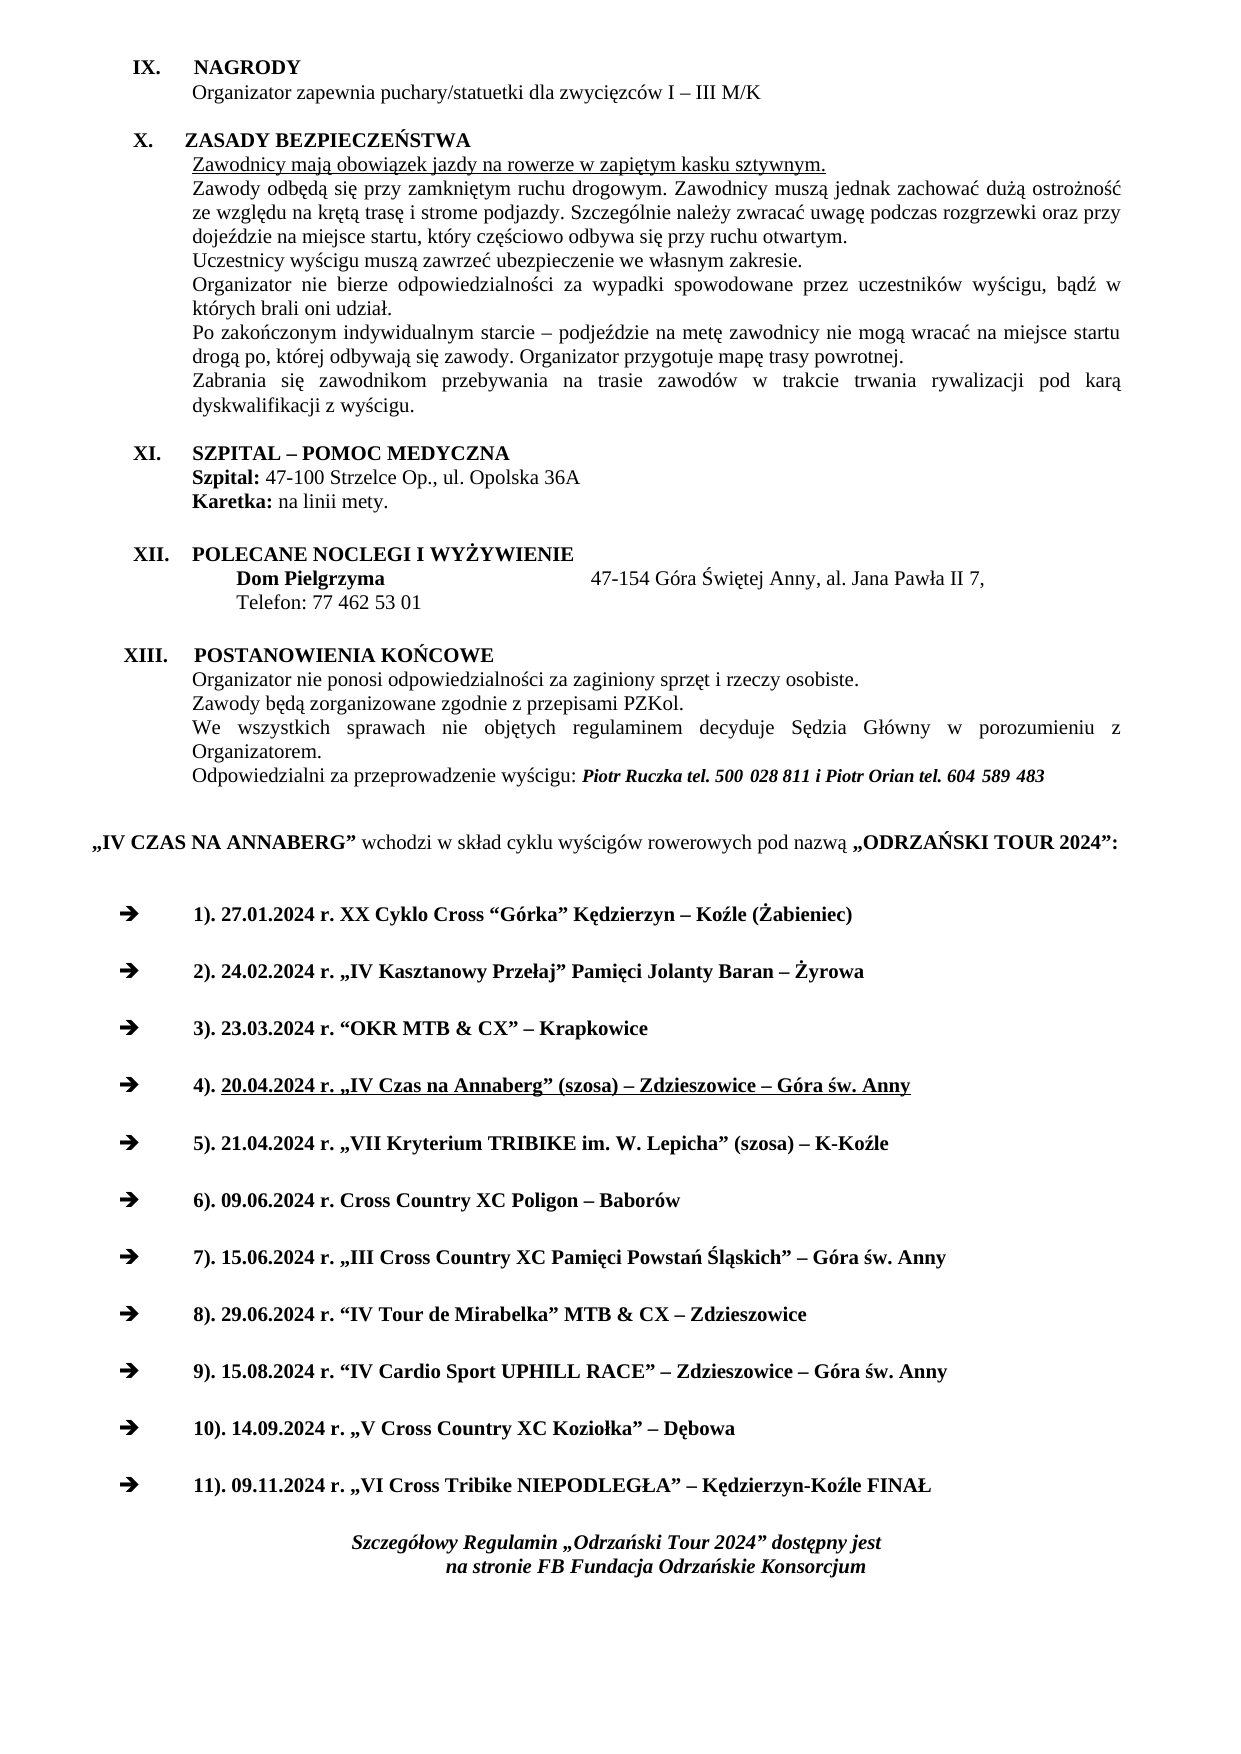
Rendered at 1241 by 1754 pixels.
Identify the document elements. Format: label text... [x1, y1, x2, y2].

text Organizator nie ponosi odpowiedzialności za zaginiony sprzęt i rzeczy osobiste. [192, 667, 1122, 691]
text Zawody będą zorganizowane zgodnie z przepisami PZKol. [192, 691, 1122, 715]
text Zabrania się zawodnikom przebywania na trasie zawodów w trakcie trwania rywalizacji pod karą dyskwalifikacji z wyścigu. [192, 368, 1122, 417]
text Uczestnicy wyścigu muszą zawrzeć ubezpieczenie we własnym zakresie. [192, 248, 1122, 272]
text We wszystkich sprawach nie objętych regulaminem decyduje Sędzia Główny w porozumieniu z Organizatorem. [192, 715, 1122, 763]
text IX. NAGRODY [118, 54, 1122, 80]
text Dom Pielgrzyma 47-154 Góra Świętej Anny, al. Jana Pawła II 7, Telefon: 77 462 53 01 [118, 566, 1122, 614]
text XI. SZPITAL – POMOC MEDYCZNA [133, 441, 1122, 465]
text Organizator zapewnia puchary/statuetki dla zwycięzców I – III M/K [192, 80, 1122, 104]
text Szpital: 47-100 Strzelce Op., ul. Opolska 36A [192, 465, 1122, 489]
text Zawody odbędą się przy zamkniętym ruchu drogowym. Zawodnicy muszą jednak zachować dużą ostrożność ze względu na krętą trasę i strome podjazdy. Szczególnie należy zwracać uwagę podczas rozgrzewki oraz przy dojeździe na miejsce startu, który częściowo odbywa się przy ruchu otwartym. [192, 176, 1122, 248]
text Organizator nie bierze odpowiedzialności za wypadki spowodowane przez uczestników wyścigu, bądź w których brali oni udział. [192, 272, 1122, 320]
text Karetka: na linii mety. [192, 489, 1122, 513]
text XIII. POSTANOWIENIA KOŃCOWE [118, 642, 1122, 667]
list 1). 27.01.2024 r. XX Cyklo Cross “Górka” Kędzierzyn – Koźle (Żabieniec) [118, 902, 1122, 926]
list 2). 24.02.2024 r. „IV Kasztanowy Przełaj” Pamięci Jolanty Baran – Żyrowa [118, 959, 1122, 983]
text XII. POLECANE NOCLEGI I WYŻYWIENIE [133, 542, 1122, 566]
text Odpowiedzialni za przeprowadzenie wyścigu: Piotr Ruczka tel. 500 028 811 i Piotr Orian tel. 604 589 483 [192, 763, 1122, 787]
text na stronie FB Fundacja Odrzańskie Konsorcjum [192, 1554, 1122, 1578]
list 3). 23.03.2024 r. “OKR MTB & CX” – Krapkowice [118, 1016, 1122, 1040]
list 11). 09.11.2024 r. „VI Cross Tribike NIEPODLEGŁA” – Kędzierzyn-Koźle FINAŁ [118, 1473, 1122, 1497]
text „IV CZAS NA ANNABERG” wchodzi w skład cyklu wyścigów rowerowych pod nazwą „ODRZAŃSKI TOUR 2024”: [71, 830, 1122, 854]
list 8). 29.06.2024 r. “IV Tour de Mirabelka” MTB & CX – Zdzieszowice [118, 1302, 1122, 1326]
list 10). 14.09.2024 r. „V Cross Country XC Koziołka” – Dębowa [118, 1416, 1122, 1440]
list 6). 09.06.2024 r. Cross Country XC Poligon – Baborów [118, 1188, 1122, 1212]
text Szczegółowy Regulamin „Odrzański Tour 2024” dostępny jest [118, 1530, 1122, 1554]
list 9). 15.08.2024 r. “IV Cardio Sport UPHILL RACE” – Zdzieszowice – Góra św. Anny [118, 1359, 1122, 1383]
text X. ZASADY BEZPIECZEŃSTWA [133, 128, 1122, 152]
list 5). 21.04.2024 r. „VII Kryterium TRIBIKE im. W. Lepicha” (szosa) – K-Koźle [118, 1131, 1122, 1154]
text Zawodnicy mają obowiązek jazdy na rowerze w zapiętym kasku sztywnym. [192, 152, 1122, 176]
list 7). 15.06.2024 r. „III Cross Country XC Pamięci Powstań Śląskich” – Góra św. Anny [118, 1245, 1122, 1269]
text Po zakończonym indywidualnym starcie – podjeździe na metę zawodnicy nie mogą wracać na miejsce startu drogą po, której odbywają się zawody. Organizator przygotuje mapę trasy powrotnej. [192, 320, 1122, 368]
list 4). 20.04.2024 r. „IV Czas na Annaberg” (szosa) – Zdzieszowice – Góra św. Anny [118, 1073, 1122, 1097]
